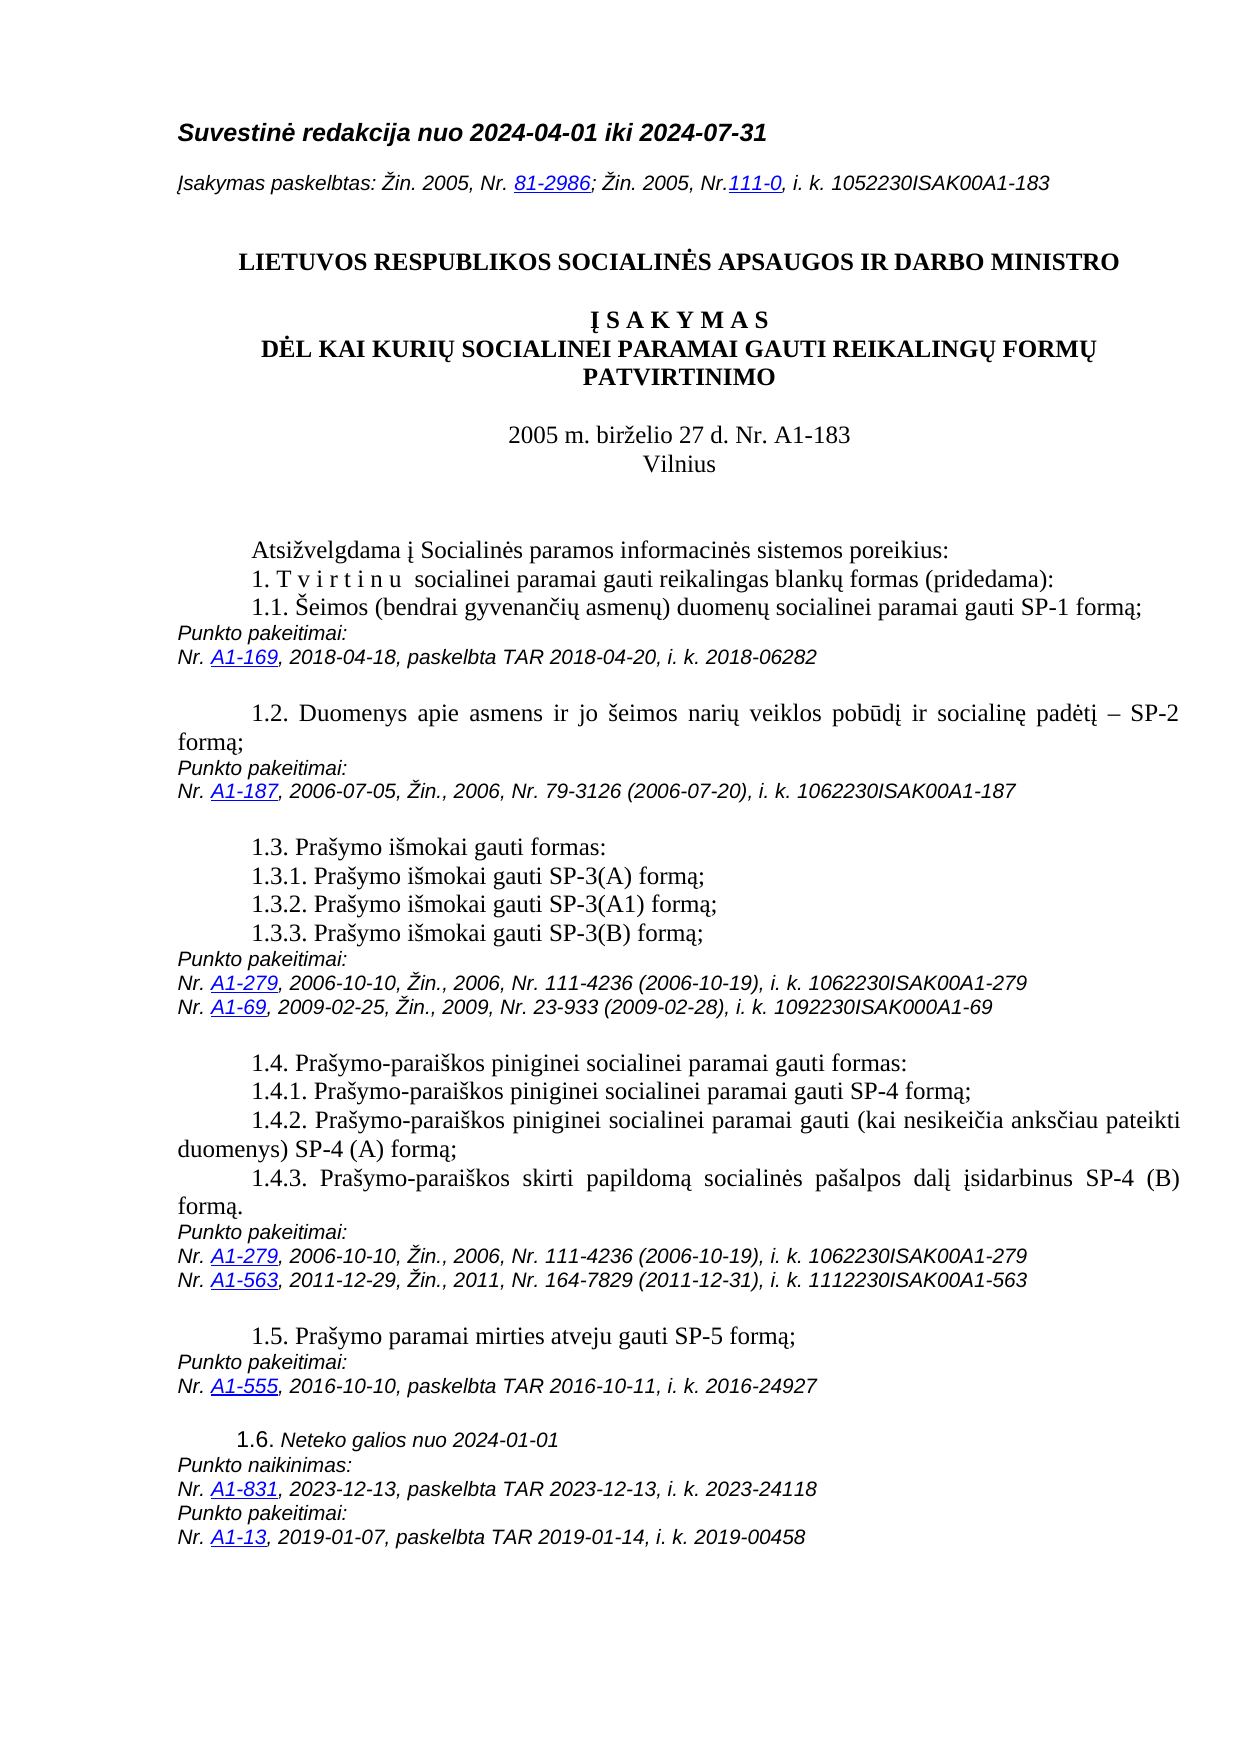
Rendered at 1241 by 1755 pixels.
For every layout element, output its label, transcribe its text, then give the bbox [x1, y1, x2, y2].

text 1.5. Prašymo paramai mirties atveju gauti SP-5 formą; [177, 1321, 1181, 1349]
text Nr. A1-279, 2006-10-10, Žin., 2006, Nr. 111-4236 (2006-10-19), i. k. 1062230ISAK00A1-279 [177, 1244, 1181, 1268]
text 1.4.1. Prašymo-paraiškos piniginei socialinei paramai gauti SP-4 formą; [177, 1076, 1181, 1105]
text LIETUVOS RESPUBLIKOS SOCIALINĖS APSAUGOS IR DARBO MINISTRO [177, 247, 1181, 276]
text Punkto pakeitimai: [177, 1501, 1181, 1524]
text Nr. A1-831, 2023-12-13, paskelbta TAR 2023-12-13, i. k. 2023-24118 [177, 1477, 1181, 1501]
text 1.4.3. Prašymo-paraiškos skirti papildomą socialinės pašalpos dalį įsidarbinus SP-4 (B) formą. [177, 1163, 1181, 1220]
text 1.3.2. Prašymo išmokai gauti SP-3(A1) formą; [177, 889, 1181, 918]
text Punkto pakeitimai: [177, 1220, 1181, 1244]
text Nr. A1-555, 2016-10-10, paskelbta TAR 2016-10-11, i. k. 2016-24927 [177, 1373, 1181, 1397]
text 1.1. Šeimos (bendrai gyvenančių asmenų) duomenų socialinei paramai gauti SP-1 formą; [177, 592, 1181, 621]
text Vilnius [177, 449, 1181, 477]
text Į S A K Y M A S [177, 305, 1181, 334]
text Nr. A1-187, 2006-07-05, Žin., 2006, Nr. 79-3126 (2006-07-20), i. k. 1062230ISAK00A1-187 [177, 779, 1181, 803]
text Punkto pakeitimai: [177, 621, 1181, 645]
text 1.3. Prašymo išmokai gauti formas: [177, 832, 1181, 861]
text Nr. A1-69, 2009-02-25, Žin., 2009, Nr. 23-933 (2009-02-28), i. k. 1092230ISAK000A1-69 [177, 995, 1181, 1019]
text Punkto pakeitimai: [177, 947, 1181, 971]
text Nr. A1-563, 2011-12-29, Žin., 2011, Nr. 164-7829 (2011-12-31), i. k. 1112230ISAK00A1-563 [177, 1268, 1181, 1292]
text DĖL KAI KURIŲ SOCIALINEI PARAMAI GAUTI REIKALINGŲ FORMŲ PATVIRTINIMO [177, 334, 1181, 391]
text Punkto pakeitimai: [177, 755, 1181, 779]
text Punkto pakeitimai: [177, 1349, 1181, 1373]
text 1.3.1. Prašymo išmokai gauti SP-3(A) formą; [177, 861, 1181, 889]
text Nr. A1-279, 2006-10-10, Žin., 2006, Nr. 111-4236 (2006-10-19), i. k. 1062230ISAK00A1-279 [177, 971, 1181, 995]
text 1.2. Duomenys apie asmens ir jo šeimos narių veiklos pobūdį ir socialinę padėtį – SP-2 formą; [177, 698, 1181, 755]
text 1.4.2. Prašymo-paraiškos piniginei socialinei paramai gauti (kai nesikeičia anksčiau pateikti duomenys) SP-4 (A) formą; [177, 1105, 1181, 1163]
text 1. Tvirtinu socialinei paramai gauti reikalingas blankų formas (pridedama): [177, 564, 1181, 592]
text 1.4. Prašymo-paraiškos piniginei socialinei paramai gauti formas: [177, 1048, 1181, 1076]
text 1.3.3. Prašymo išmokai gauti SP-3(B) formą; [177, 918, 1181, 947]
text Suvestinė redakcija nuo 2024-04-01 iki 2024-07-31 [177, 118, 1181, 147]
text Nr. A1-13, 2019-01-07, paskelbta TAR 2019-01-14, i. k. 2019-00458 [177, 1524, 1181, 1548]
text Įsakymas paskelbtas: Žin. 2005, Nr. 81-2986; Žin. 2005, Nr.111-0, i. k. 1052230ISAK00A1-183 [177, 171, 1181, 195]
text Punkto naikinimas: [177, 1453, 1181, 1477]
text Nr. A1-169, 2018-04-18, paskelbta TAR 2018-04-20, i. k. 2018-06282 [177, 645, 1181, 669]
text Atsižvelgdama į Socialinės paramos informacinės sistemos poreikius: [177, 535, 1181, 564]
text 2005 m. birželio 27 d. Nr. A1-183 [177, 420, 1181, 449]
text 1.6. Neteko galios nuo 2024-01-01 [177, 1426, 1181, 1453]
